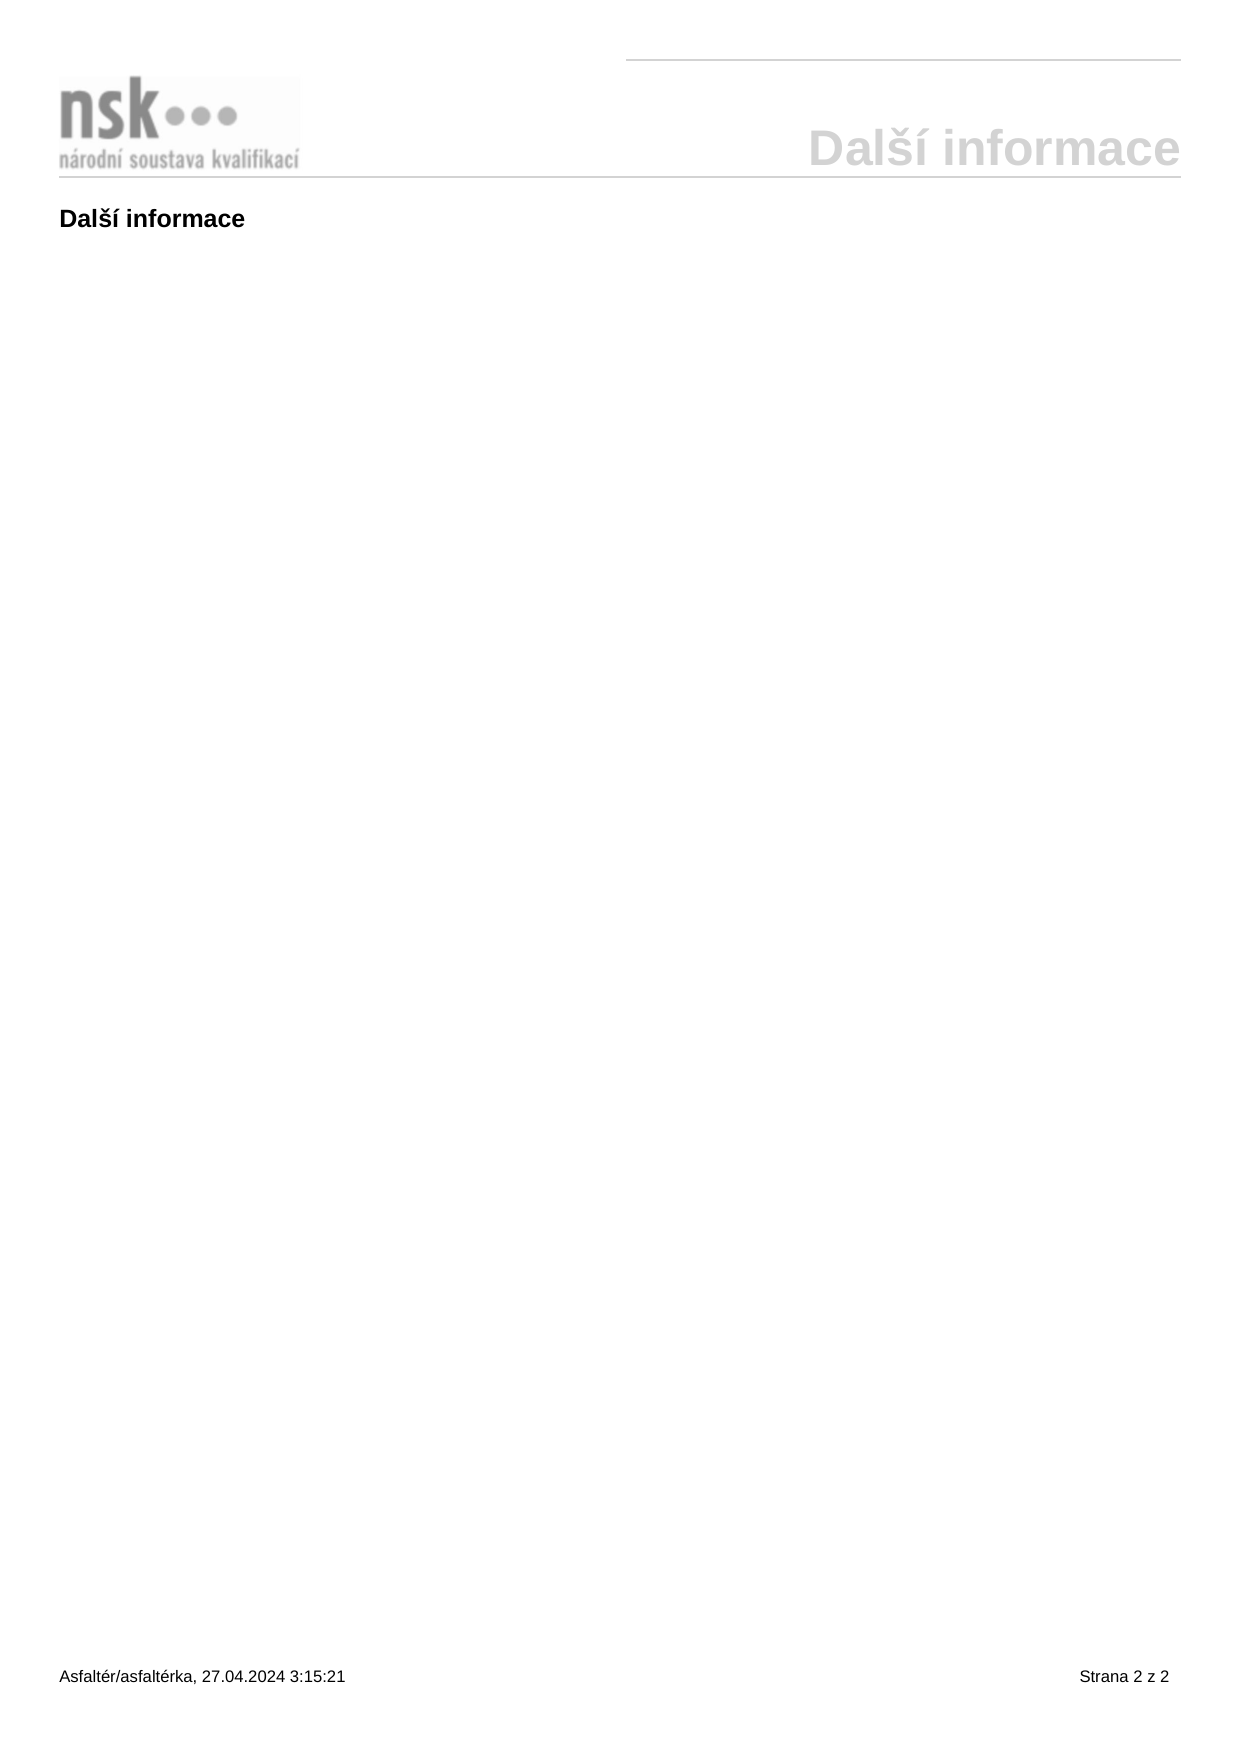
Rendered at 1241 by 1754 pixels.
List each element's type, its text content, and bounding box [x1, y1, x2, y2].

table_cell [484, 194, 620, 200]
table_cell [484, 536, 620, 836]
table_cell [620, 236, 626, 536]
table_cell [1169, 236, 1181, 536]
table_cell [484, 836, 620, 1136]
table_cell [626, 836, 862, 1136]
table_cell [484, 1136, 620, 1397]
table_cell [59, 171, 483, 176]
table_cell [621, 59, 626, 170]
table_cell [626, 194, 862, 200]
picture [58, 59, 621, 171]
table_cell [862, 1136, 1169, 1397]
table_cell [1169, 536, 1181, 836]
table_cell [620, 1136, 626, 1397]
table_cell Další informace [59, 200, 1181, 236]
table_cell [59, 836, 483, 1136]
table_cell [484, 1397, 620, 1658]
table_cell Další informace [626, 61, 1181, 176]
table_cell [484, 236, 620, 536]
table_cell [862, 536, 1169, 836]
table_cell [620, 836, 626, 1136]
table_cell [59, 1397, 483, 1658]
table_cell [1169, 1136, 1181, 1397]
table_cell [59, 194, 483, 200]
table_cell [862, 836, 1169, 1136]
table_cell [862, 236, 1169, 536]
table_cell [626, 236, 862, 536]
table_cell [59, 236, 483, 536]
table_cell [620, 536, 626, 836]
table_cell [626, 1136, 862, 1397]
table_cell [626, 1397, 862, 1658]
table_cell [862, 194, 1169, 200]
table_cell [59, 178, 1181, 194]
table_cell Strana 2 z 2 [862, 1658, 1169, 1694]
table_cell [1169, 1397, 1181, 1658]
table_cell Asfaltér/asfaltérka, 27.04.2024 3:15:21 [59, 1658, 862, 1694]
table_cell [1169, 1658, 1181, 1694]
table_cell [626, 536, 862, 836]
table_cell [1169, 194, 1181, 200]
table_cell [59, 1136, 483, 1397]
table_cell [1169, 836, 1181, 1136]
table_cell [59, 536, 483, 836]
table_cell [862, 1397, 1169, 1658]
table_cell [484, 171, 620, 176]
table_cell [620, 1397, 626, 1658]
